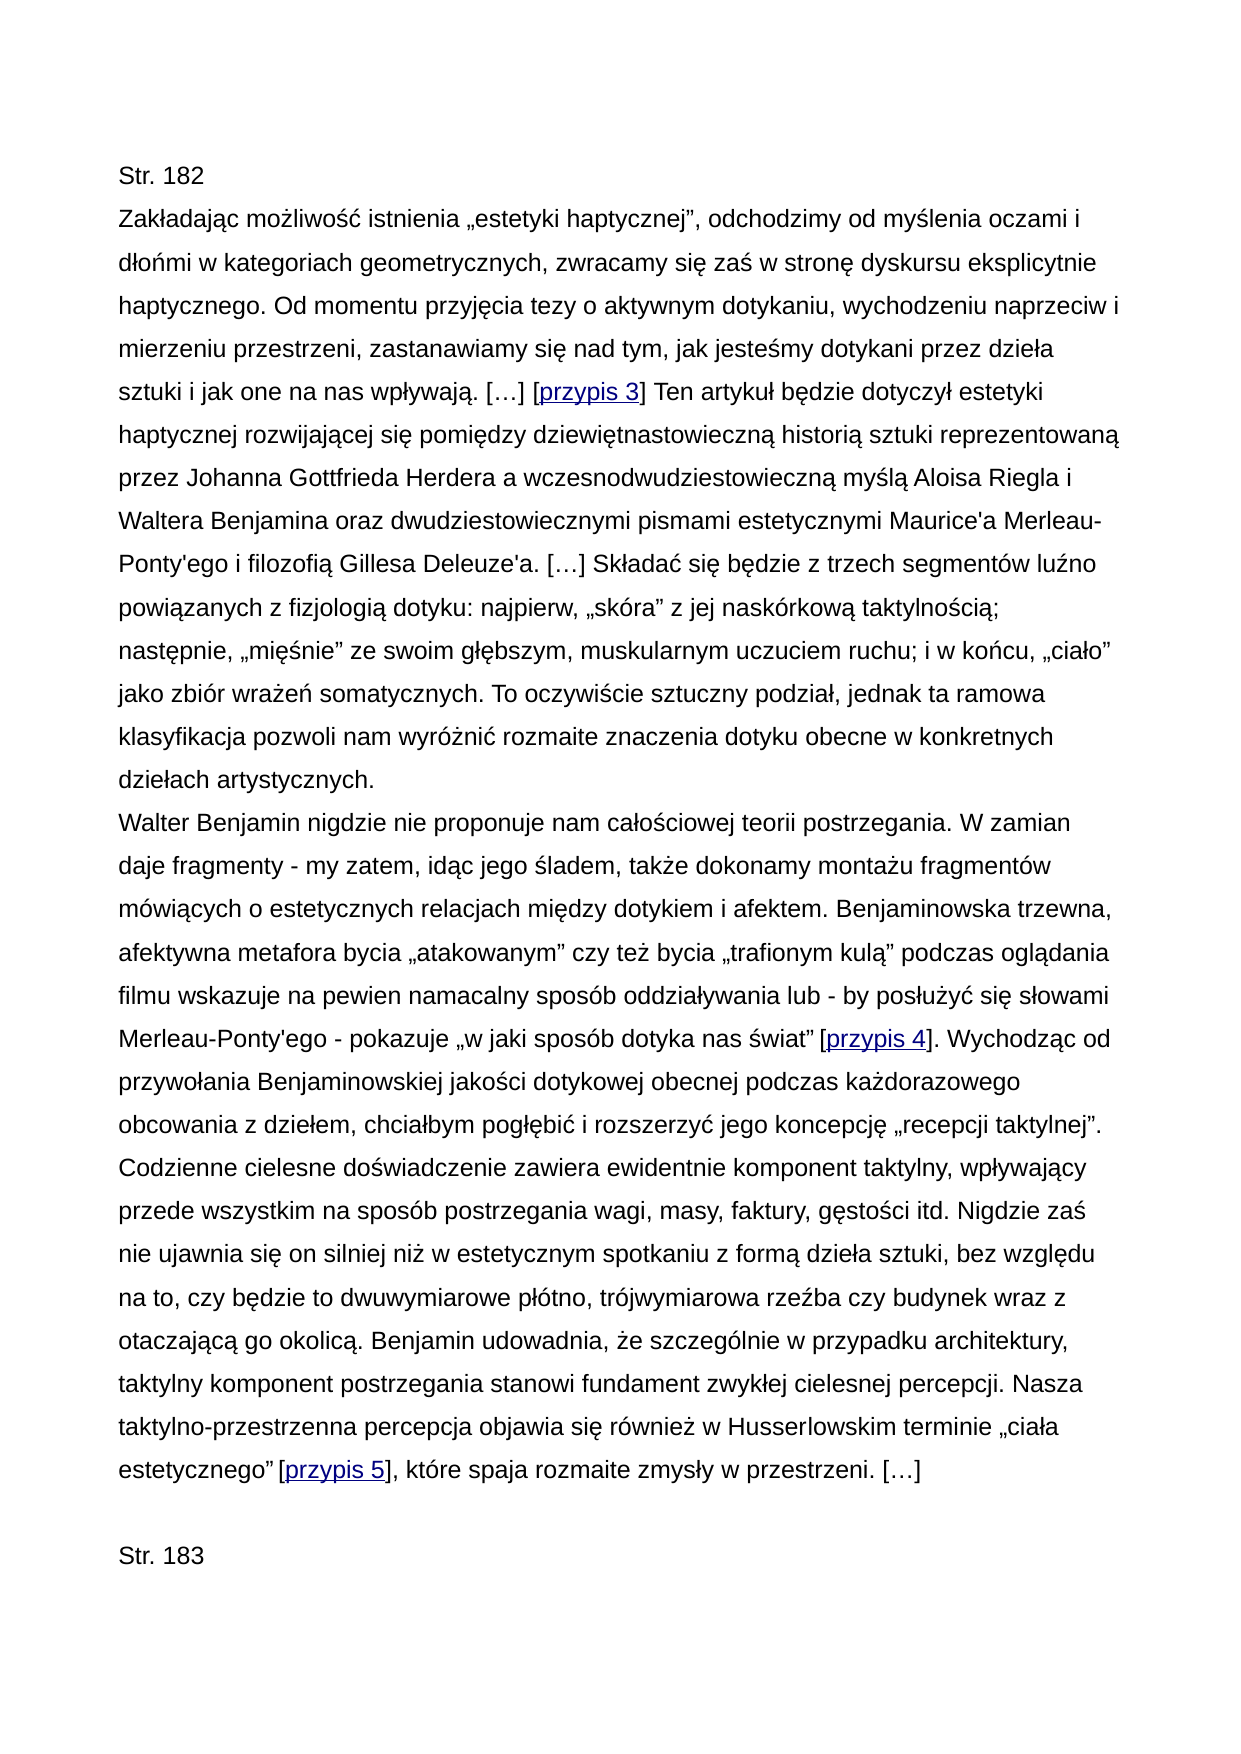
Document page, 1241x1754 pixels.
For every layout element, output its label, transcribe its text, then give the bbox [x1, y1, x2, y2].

text Walter Benjamin nigdzie nie proponuje nam całościowej teorii postrzegania. W zamian daje fragmenty - my zatem, idąc jego śladem, także dokonamy montażu fragmentów mówiących o estetycznych relacjach między dotykiem i afektem. Benjaminowska trzewna, afektywna metafora bycia „atakowanym” czy też bycia „trafionym kulą” podczas oglądania filmu wskazuje na pewien namacalny sposób oddziaływania lub - by posłużyć się słowami Merleau-Ponty'ego - pokazuje „w jaki sposób dotyka nas świat” [przypis 4]. Wychodząc od przywołania Benjaminowskiej jakości dotykowej obecnej podczas każdorazowego obcowania z dziełem, chciałbym pogłębić i rozszerzyć jego koncepcję „recepcji taktylnej”. Codzienne cielesne doświadczenie zawiera ewidentnie komponent taktylny, wpływający przede wszystkim na sposób postrzegania wagi, masy, faktury, gęstości itd. Nigdzie zaś nie ujawnia się on silniej niż w estetycznym spotkaniu z formą dzieła sztuki, bez względu na to, czy będzie to dwuwymiarowe płótno, trójwymiarowa rzeźba czy budynek wraz z otaczającą go okolicą. Benjamin udowadnia, że szczególnie w przypadku architektury, taktylny komponent postrzegania stanowi fundament zwykłej cielesnej percepcji. Nasza taktylno-przestrzenna percepcja objawia się również w Husserlowskim terminie „ciała estetycznego” [przypis 5], które spaja rozmaite zmysły w przestrzeni. […] [118, 808, 1122, 1484]
text Zakładając możliwość istnienia „estetyki haptycznej”, odchodzimy od myślenia oczami i dłońmi w kategoriach geometrycznych, zwracamy się zaś w stronę dyskursu eksplicytnie haptycznego. Od momentu przyjęcia tezy o aktywnym dotykaniu, wychodzeniu naprzeciw i mierzeniu przestrzeni, zastanawiamy się nad tym, jak jesteśmy dotykani przez dzieła sztuki i jak one na nas wpływają. […] [przypis 3] Ten artykuł będzie dotyczył estetyki haptycznej rozwijającej się pomiędzy dziewiętnastowieczną historią sztuki reprezentowaną przez Johanna Gottfrieda Herdera a wczesnodwudziestowieczną myślą Aloisa Riegla i Waltera Benjamina oraz dwudziestowiecznymi pismami estetycznymi Maurice'a Merleau-Ponty'ego i filozofią Gillesa Deleuze'a. […] Składać się będzie z trzech segmentów luźno powiązanych z fizjologią dotyku: najpierw, „skóra” z jej naskórkową taktylnością; następnie, „mięśnie” ze swoim głębszym, muskularnym uczuciem ruchu; i w końcu, „ciało” jako zbiór wrażeń somatycznych. To oczywiście sztuczny podział, jednak ta ramowa klasyfikacja pozwoli nam wyróżnić rozmaite znaczenia dotyku obecne w konkretnych dziełach artystycznych. [118, 204, 1122, 794]
text Str. 182 [118, 161, 1122, 190]
text Str. 183 [118, 1541, 1122, 1570]
